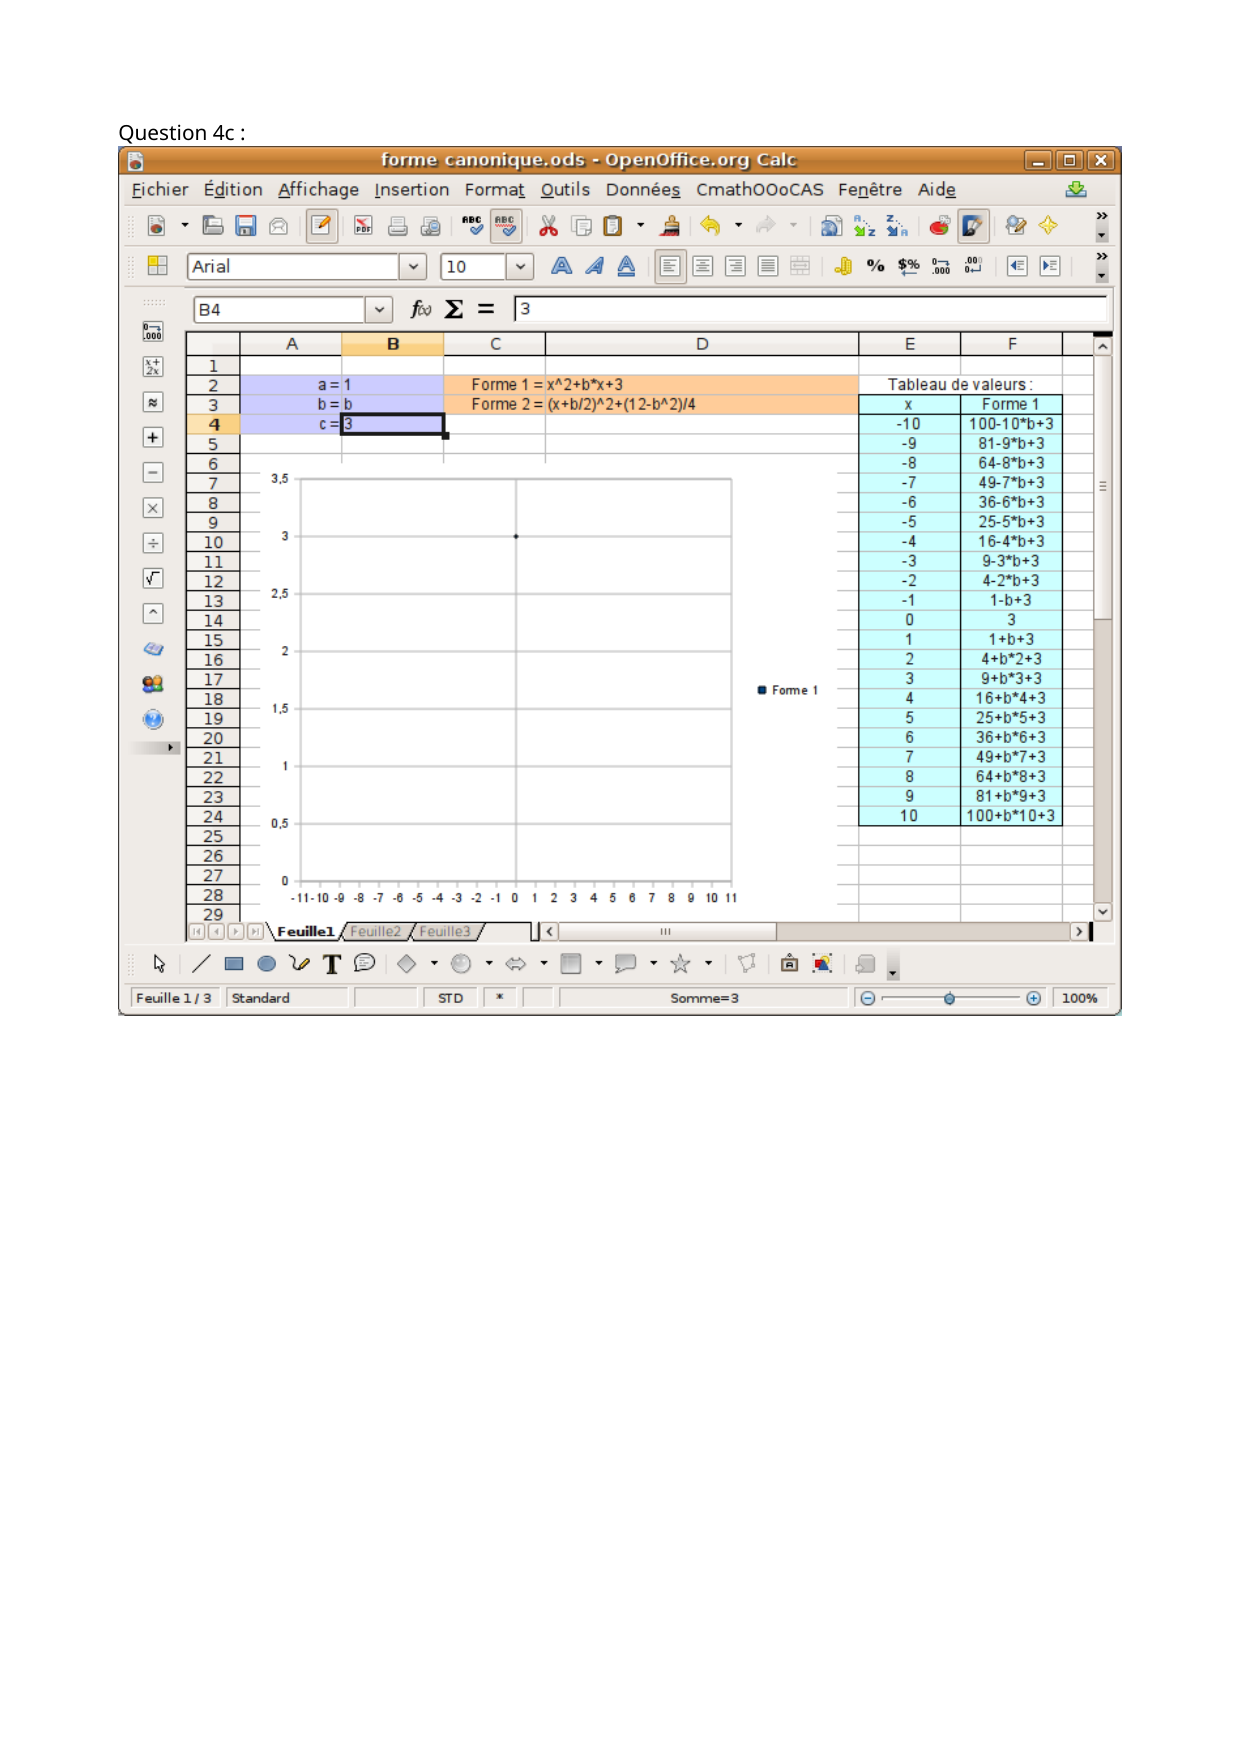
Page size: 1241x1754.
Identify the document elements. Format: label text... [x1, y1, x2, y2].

text Question 4c : [118, 118, 1122, 146]
picture [118, 146, 1122, 1016]
